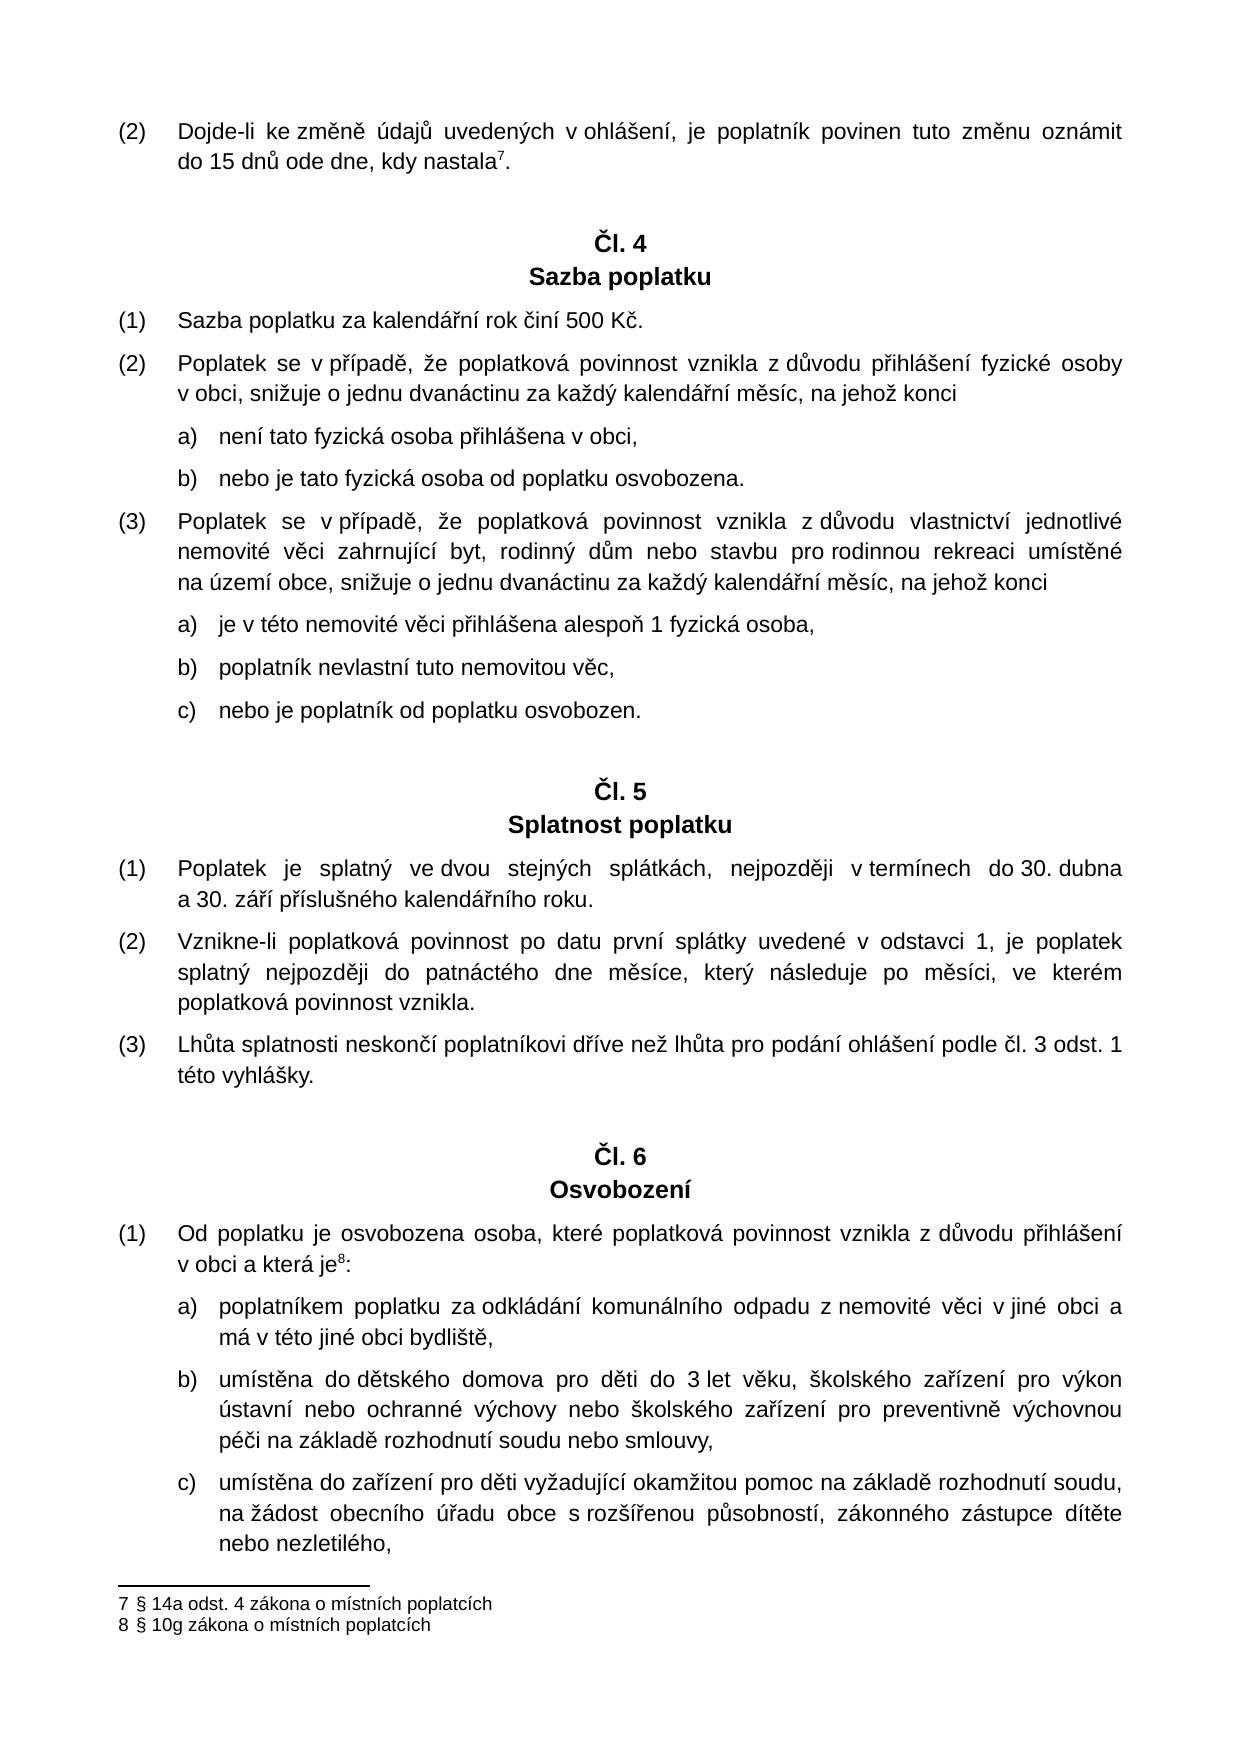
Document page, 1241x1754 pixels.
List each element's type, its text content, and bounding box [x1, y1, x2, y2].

list poplatník nevlastní tuto nemovitou věc, [177, 654, 1122, 680]
list nebo je tato fyzická osoba od poplatku osvobozena. [177, 465, 1122, 492]
subtitle Čl. 4 Sazba poplatku [118, 228, 1122, 290]
list § 14a odst. 4 zákona o místních poplatcích [118, 1592, 1122, 1614]
list umístěna do dětského domova pro děti do 3 let věku, školského zařízení pro výkon ústavní nebo ochranné výchovy nebo školského zařízení pro preventivně výchovnou péči na základě rozhodnutí soudu nebo smlouvy, [177, 1366, 1122, 1453]
list není tato fyzická osoba přihlášena v obci, [177, 423, 1122, 449]
list je v této nemovité věci přihlášena alespoň 1 fyzická osoba, [177, 611, 1122, 638]
subtitle Čl. 5 Splatnost poplatku [118, 777, 1122, 839]
list nebo je poplatník od poplatku osvobozen. [177, 697, 1122, 723]
list Poplatek je splatný ve dvou stejných splátkách, nejpozději v termínech do 30. dubna a 30. září příslušného kalendářního roku. [118, 855, 1122, 912]
list Sazba poplatku za kalendářní rok činí 500 Kč. [118, 307, 1122, 333]
list § 10g zákona o místních poplatcích [118, 1614, 1122, 1635]
list Vznikne-li poplatková povinnost po datu první splátky uvedené v odstavci 1, je poplatek splatný nejpozději do patnáctého dne měsíce, který následuje po měsíci, ve kterém poplatková povinnost vznikla. [118, 928, 1122, 1015]
list Poplatek se v případě, že poplatková povinnost vznikla z důvodu přihlášení fyzické osoby v obci, snižuje o jednu dvanáctinu za každý kalendářní měsíc, na jehož konci [118, 350, 1122, 406]
list Od poplatku je osvobozena osoba, které poplatková povinnost vznikla z důvodu přihlášení v obci a která je: [118, 1220, 1122, 1277]
list umístěna do zařízení pro děti vyžadující okamžitou pomoc na základě rozhodnutí soudu, na žádost obecního úřadu obce s rozšířenou působností, zákonného zástupce dítěte nebo nezletilého, [177, 1469, 1122, 1556]
list Lhůta splatnosti neskončí poplatníkovi dříve než lhůta pro podání ohlášení podle čl. 3 odst. 1 této vyhlášky. [118, 1031, 1122, 1088]
list Poplatek se v případě, že poplatková povinnost vznikla z důvodu vlastnictví jednotlivé nemovité věci zahrnující byt, rodinný dům nebo stavbu pro rodinnou rekreaci umístěné na území obce, snižuje o jednu dvanáctinu za každý kalendářní měsíc, na jehož konci [118, 508, 1122, 595]
list poplatníkem poplatku za odkládání komunálního odpadu z nemovité věci v jiné obci a má v této jiné obci bydliště, [177, 1293, 1122, 1350]
subtitle Čl. 6 Osvobození [118, 1142, 1122, 1204]
list Dojde-li ke změně údajů uvedených v ohlášení, je poplatník povinen tuto změnu oznámit do 15 dnů ode dne, kdy nastala. [118, 118, 1122, 175]
